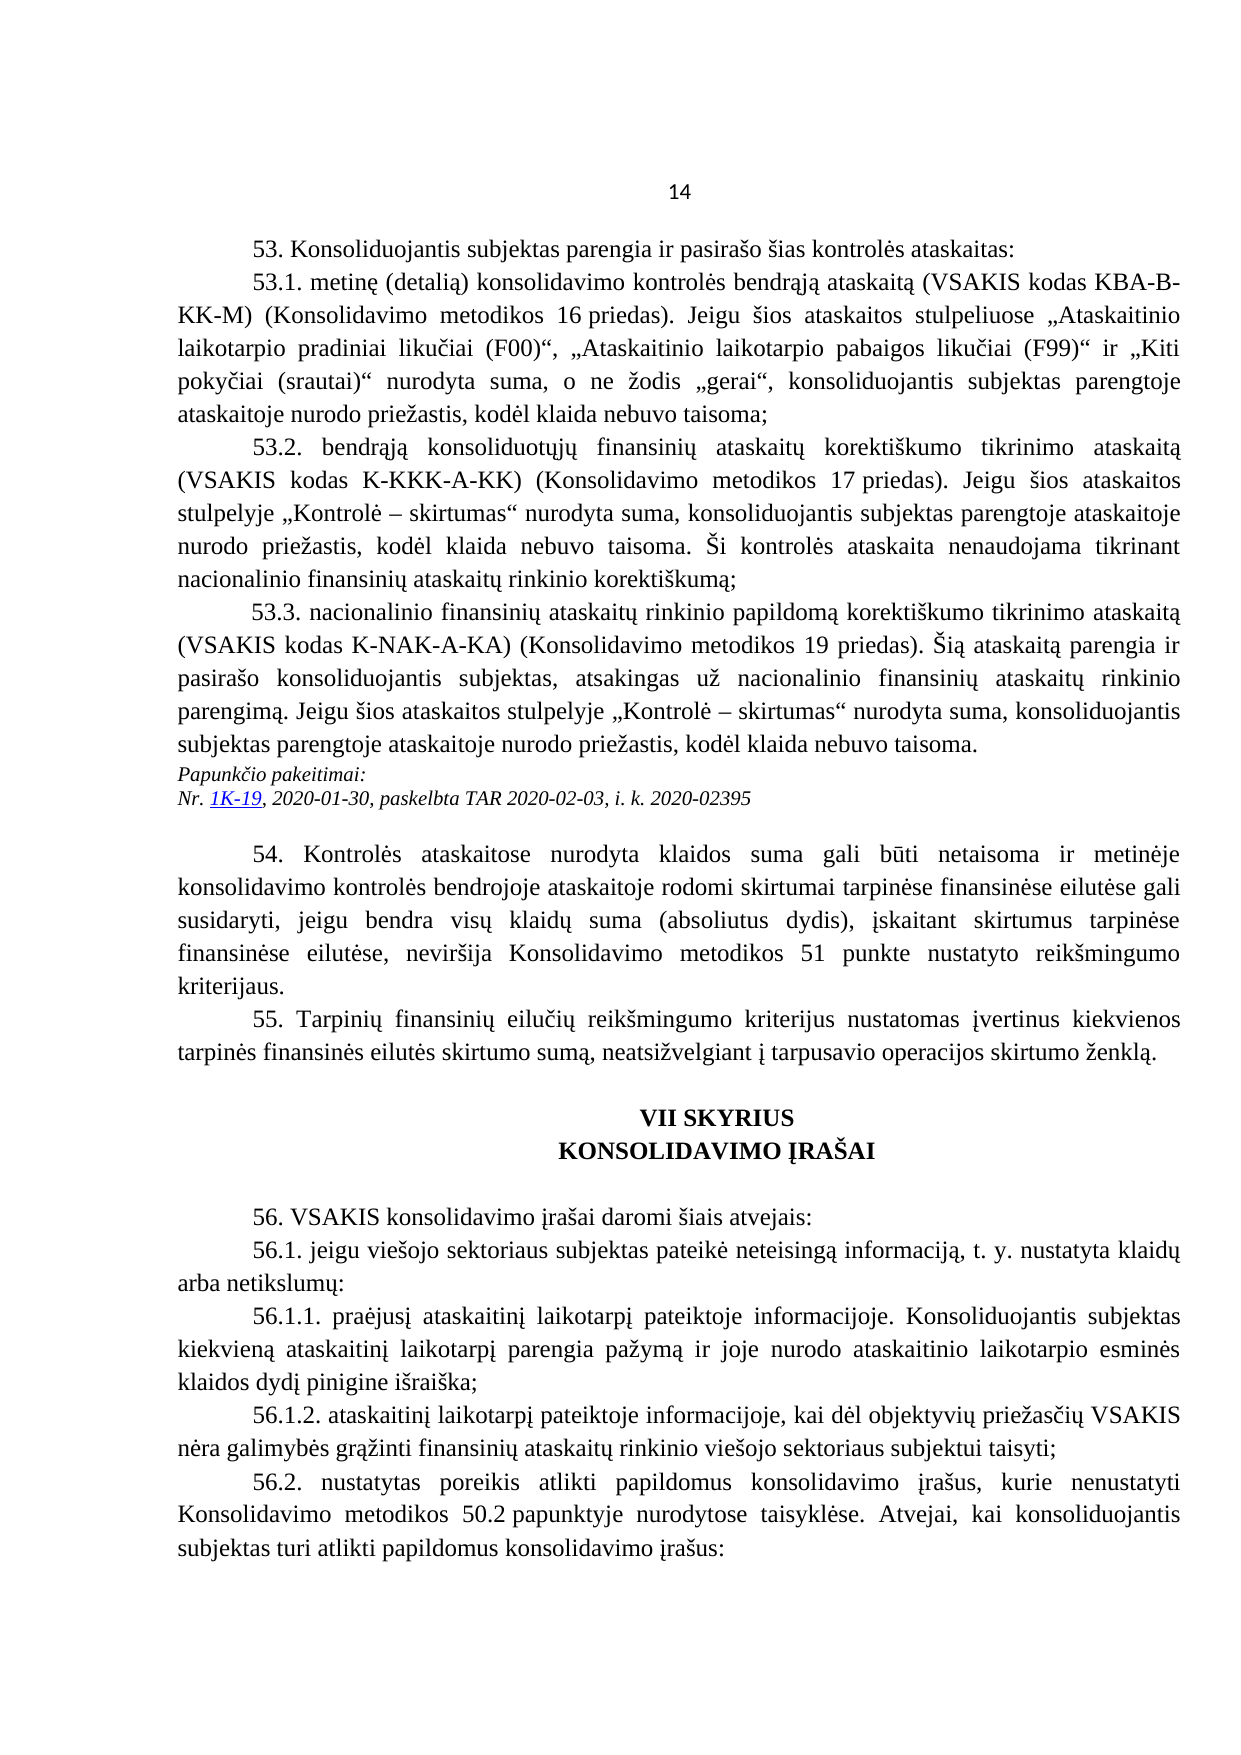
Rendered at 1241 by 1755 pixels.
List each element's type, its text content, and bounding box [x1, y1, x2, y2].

text VII SKYRIUS [177, 1103, 1181, 1132]
text Nr. 1K-19, 2020-01-30, paskelbta TAR 2020-02-03, i. k. 2020-02395 [177, 786, 1181, 810]
text 54. Kontrolės ataskaitose nurodyta klaidos suma gali būti netaisoma ir metinėje konsolidavimo kontrolės bendrojoje ataskaitoje rodomi skirtumai tarpinėse finansinėse eilutėse gali susidaryti, jeigu bendra visų klaidų suma (absoliutus dydis), įskaitant skirtumus tarpinėse finansinėse eilutėse, neviršija Konsolidavimo metodikos 51 punkte nustatyto reikšmingumo kriterijaus. [177, 839, 1181, 1000]
text KONSOLIDAVIMO ĮRAŠAI [177, 1136, 1181, 1165]
text 56. VSAKIS konsolidavimo įrašai daromi šiais atvejais: [177, 1202, 1181, 1231]
text 53. Konsoliduojantis subjektas parengia ir pasirašo šias kontrolės ataskaitas: [177, 234, 1181, 263]
text Papunkčio pakeitimai: [177, 762, 1181, 786]
text 55. Tarpinių finansinių eilučių reikšmingumo kriterijus nustatomas įvertinus kiekvienos tarpinės finansinės eilutės skirtumo sumą, neatsižvelgiant į tarpusavio operacijos skirtumo ženklą. [177, 1004, 1181, 1066]
text 53.2. bendrąją konsoliduotųjų finansinių ataskaitų korektiškumo tikrinimo ataskaitą (VSAKIS kodas K-KKK-A-KK) (Konsolidavimo metodikos 17 priedas). Jeigu šios ataskaitos stulpelyje „Kontrolė – skirtumas“ nurodyta suma, konsoliduojantis subjektas parengtoje ataskaitoje nurodo priežastis, kodėl klaida nebuvo taisoma. Ši kontrolės ataskaita nenaudojama tikrinant nacionalinio finansinių ataskaitų rinkinio korektiškumą; [177, 432, 1181, 593]
text 56.1.2. ataskaitinį laikotarpį pateiktoje informacijoje, kai dėl objektyvių priežasčių VSAKIS nėra galimybės grąžinti finansinių ataskaitų rinkinio viešojo sektoriaus subjektui taisyti; [177, 1401, 1181, 1462]
text 56.1. jeigu viešojo sektoriaus subjektas pateikė neteisingą informaciją, t. y. nustatyta klaidų arba netikslumų: [177, 1235, 1181, 1297]
text 53.3. nacionalinio finansinių ataskaitų rinkinio papildomą korektiškumo tikrinimo ataskaitą (VSAKIS kodas K-NAK-A-KA) (Konsolidavimo metodikos 19 priedas). Šią ataskaitą parengia ir pasirašo konsoliduojantis subjektas, atsakingas už nacionalinio finansinių ataskaitų rinkinio parengimą. Jeigu šios ataskaitos stulpelyje „Kontrolė – skirtumas“ nurodyta suma, konsoliduojantis subjektas parengtoje ataskaitoje nurodo priežastis, kodėl klaida nebuvo taisoma. [177, 597, 1181, 758]
text 56.1.1. praėjusį ataskaitinį laikotarpį pateiktoje informacijoje. Konsoliduojantis subjektas kiekvieną ataskaitinį laikotarpį parengia pažymą ir joje nurodo ataskaitinio laikotarpio esminės klaidos dydį pinigine išraiška; [177, 1301, 1181, 1396]
text 56.2. nustatytas poreikis atlikti papildomus konsolidavimo įrašus, kurie nenustatyti Konsolidavimo metodikos 50.2 papunktyje nurodytose taisyklėse. Atvejai, kai konsoliduojantis subjektas turi atlikti papildomus konsolidavimo įrašus: [177, 1467, 1181, 1561]
text 53.1. metinę (detalią) konsolidavimo kontrolės bendrąją ataskaitą (VSAKIS kodas KBA-B-KK-M) (Konsolidavimo metodikos 16 priedas). Jeigu šios ataskaitos stulpeliuose „Ataskaitinio laikotarpio pradiniai likučiai (F00)“, „Ataskaitinio laikotarpio pabaigos likučiai (F99)“ ir „Kiti pokyčiai (srautai)“ nurodyta suma, o ne žodis „gerai“, konsoliduojantis subjektas parengtoje ataskaitoje nurodo priežastis, kodėl klaida nebuvo taisoma; [177, 267, 1181, 428]
